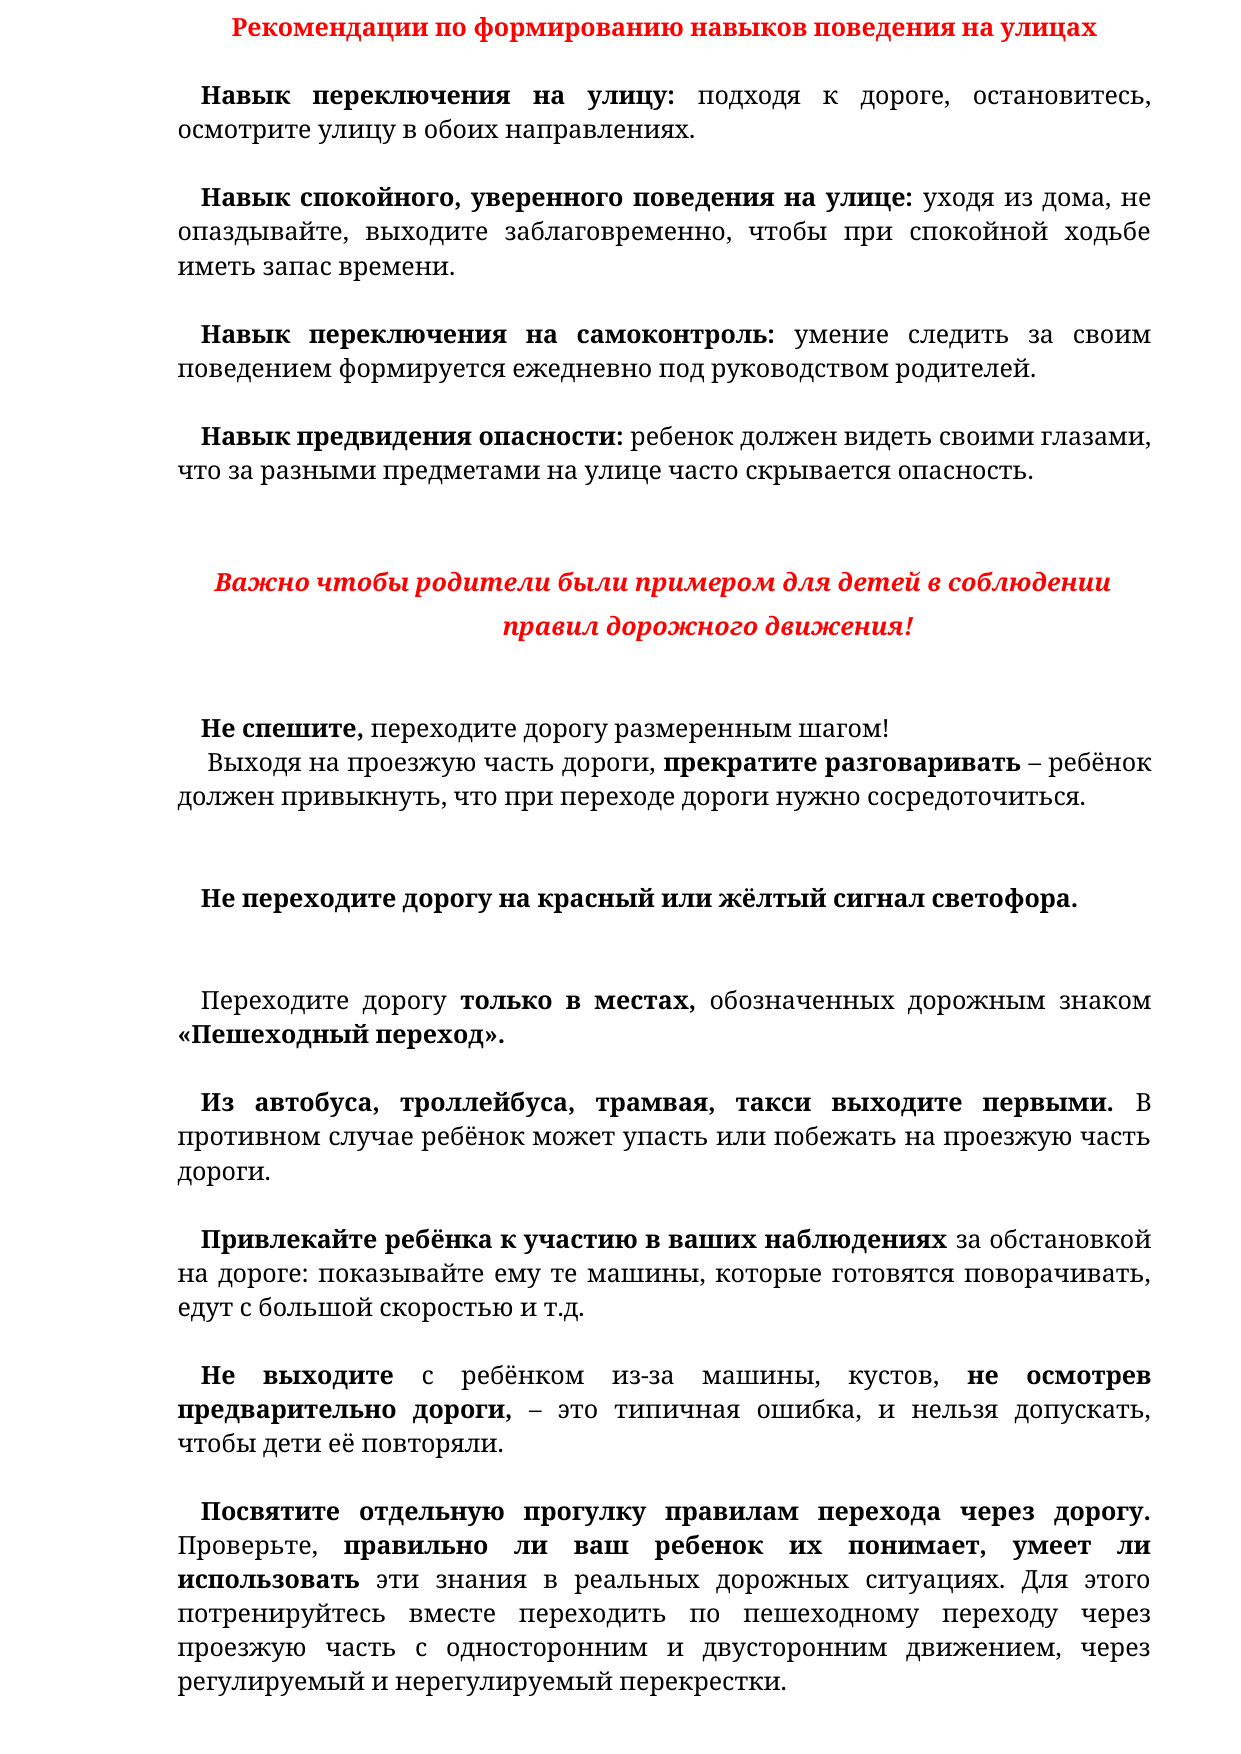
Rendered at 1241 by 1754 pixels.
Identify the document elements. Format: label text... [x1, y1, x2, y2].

text Навык переключения на самоконтроль: умение следить за своим поведением формируется ежедневно под руководством родителей. [177, 316, 1152, 384]
text Привлекайте ребёнка к участию в ваших наблюдениях за обстановкой на дороге: показывайте ему те машины, которые готовятся поворачивать, едут с большой скоростью и т.д. [177, 1221, 1152, 1323]
text Переходите дорогу только в местах, обозначенных дорожным знаком «Пешеходный переход». [177, 983, 1152, 1051]
text Не переходите дорогу на красный или жёлтый сигнал светофора. [177, 881, 1152, 915]
text Не выходите с ребёнком из-за машины, кустов, не осмотрев предварительно дороги, – это типичная ошибка, и нельзя допускать, чтобы дети её повторяли. [177, 1357, 1152, 1460]
text Не спешите, переходите дорогу размеренным шагом! [177, 710, 1152, 744]
subtitle Важно чтобы родители были примером для детей в соблюдении правил дорожного движения! [177, 555, 1152, 642]
text Посвятите отдельную прогулку правилам перехода через дорогу. Проверьте, правильно ли ваш ребенок их понимает, умеет ли использовать эти знания в реальных дорожных ситуациях. Для этого потренируйтесь вместе переходить по пешеходному переходу через проезжую часть с односторонним и двусторонним движением, через регулируемый и нерегулируемый перекрестки. [177, 1494, 1152, 1698]
text Из автобуса, троллейбуса, трамвая, такси выходите первыми. В противном случае ребёнок может упасть или побежать на проезжую часть дороги. [177, 1085, 1152, 1187]
subtitle Рекомендации по формированию навыков поведения на улицах [177, 0, 1152, 44]
text Навык предвидения опасности: ребенок должен видеть своими глазами, что за разными предметами на улице часто скрывается опасность. [177, 418, 1152, 487]
text Навык спокойного, уверенного поведения на улице: уходя из дома, не опаздывайте, выходите заблаговременно, чтобы при спокойной ходьбе иметь запас времени. [177, 180, 1152, 282]
text Выходя на проезжую часть дороги, прекратите разговаривать – ребёнок должен привыкнуть, что при переходе дороги нужно сосредоточиться. [177, 744, 1152, 812]
text Навык переключения на улицу: подходя к дороге, остановитесь, осмотрите улицу в обоих направлениях. [177, 78, 1152, 146]
